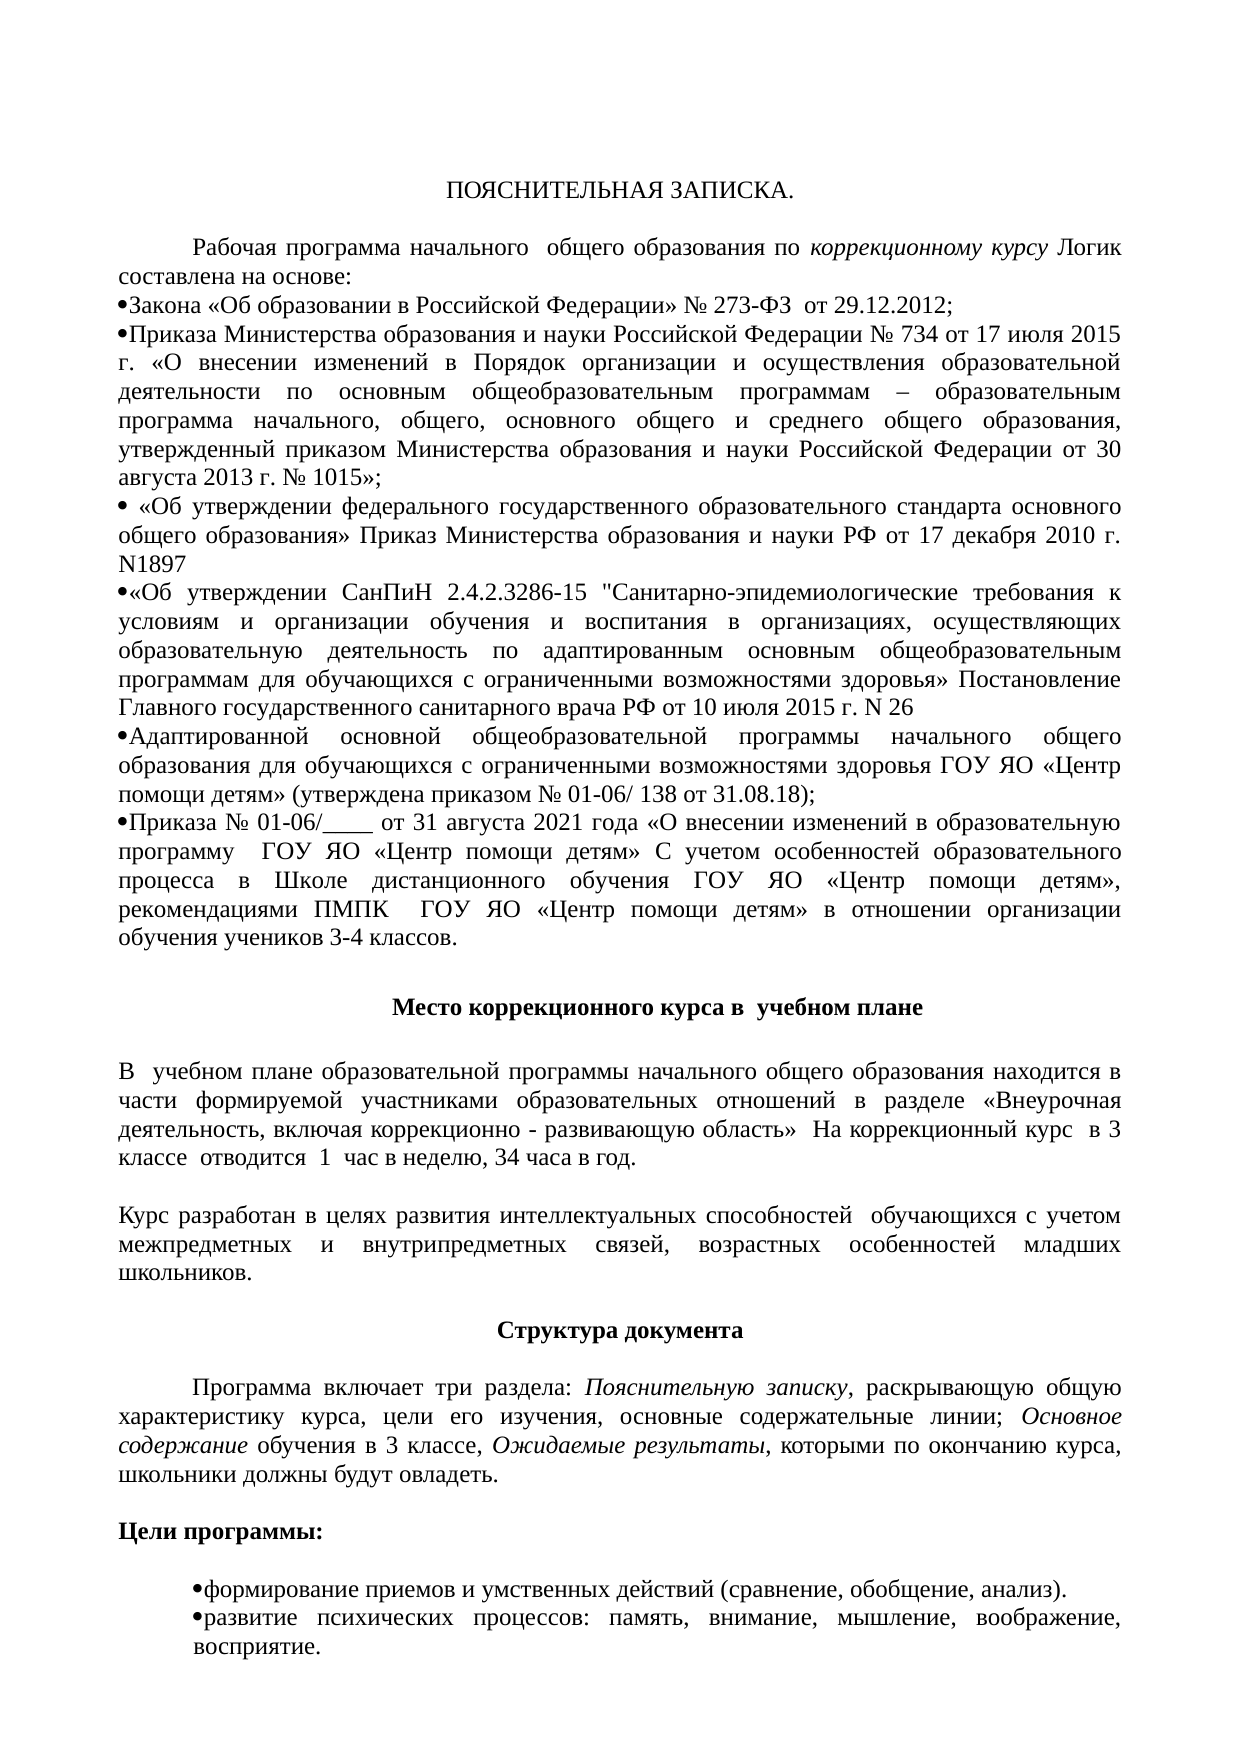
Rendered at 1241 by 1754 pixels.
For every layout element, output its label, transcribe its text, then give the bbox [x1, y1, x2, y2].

list «Об утверждении федерального государственного образовательного стандарта основного общего образования» Приказ Министерства образования и науки РФ от 17 декабря 2010 г. N1897 [118, 491, 1122, 577]
text Программа включает три раздела: Пояснительную записку, раскрывающую общую характеристику курса, цели его изучения, основные содержательные линии; Основное содержание обучения в 3 классе, Ожидаемые результаты, которыми по окончанию курса, школьники должны будут овладеть. [118, 1372, 1122, 1487]
text Структура документа [118, 1315, 1122, 1344]
list формирование приемов и умственных действий (сравнение, обобщение, анализ). [193, 1574, 1122, 1602]
text Рабочая программа начального общего образования по коррекционному курсу Логик составлена на основе: [118, 232, 1122, 290]
list Адаптированной основной общеобразовательной программы начального общего образования для обучающихся с ограниченными возможностями здоровья ГОУ ЯО «Центр помощи детям» (утверждена приказом № 01-06/ 138 от 31.08.18); [118, 721, 1122, 807]
text В учебном плане образовательной программы начального общего образования находится в части формируемой участниками образовательных отношений в разделе «Внеурочная деятельность, включая коррекционно - развивающую область» На коррекционный курс в 3 классе отводится 1 час в неделю, 34 часа в год. [118, 1056, 1122, 1171]
list Приказа № 01-06/____ от 31 августа 2021 года «О внесении изменений в образовательную программу ГОУ ЯО «Центр помощи детям» С учетом особенностей образовательного процесса в Школе дистанционного обучения ГОУ ЯО «Центр помощи детям», рекомендациями ПМПК ГОУ ЯО «Центр помощи детям» в отношении организации обучения учеников 3-4 классов. [118, 807, 1122, 951]
list развитие психических процессов: память, внимание, мышление, воображение, восприятие. [193, 1602, 1122, 1660]
text Курс разработан в целях развития интеллектуальных способностей обучающихся с учетом межпредметных и внутрипредметных связей, возрастных особенностей младших школьников. [118, 1200, 1122, 1286]
list Приказа Министерства образования и науки Российской Федерации № 734 от 17 июля 2015 г. «О внесении изменений в Порядок организации и осуществления образовательной деятельности по основным общеобразовательным программам – образовательным программа начального, общего, основного общего и среднего общего образования, утвержденный приказом Министерства образования и науки Российской Федерации от 30 августа 2013 г. № 1015»; [118, 319, 1122, 491]
text Цели программы: [118, 1516, 1122, 1545]
list Закона «Об образовании в Российской Федерации» № 273-ФЗ от 29.12.2012; [118, 290, 1122, 319]
text ПОЯСНИТЕЛЬНАЯ ЗАПИСКА. [118, 175, 1122, 204]
text Место коррекционного курса в учебном плане [193, 992, 1122, 1021]
list «Об утверждении СанПиН 2.4.2.3286-15 "Санитарно-эпидемиологические требования к условиям и организации обучения и воспитания в организациях, осуществляющих образовательную деятельность по адаптированным основным общеобразовательным программам для обучающихся с ограниченными возможностями здоровья» Постановление Главного государственного санитарного врача РФ от 10 июля 2015 г. N 26 [118, 577, 1122, 721]
